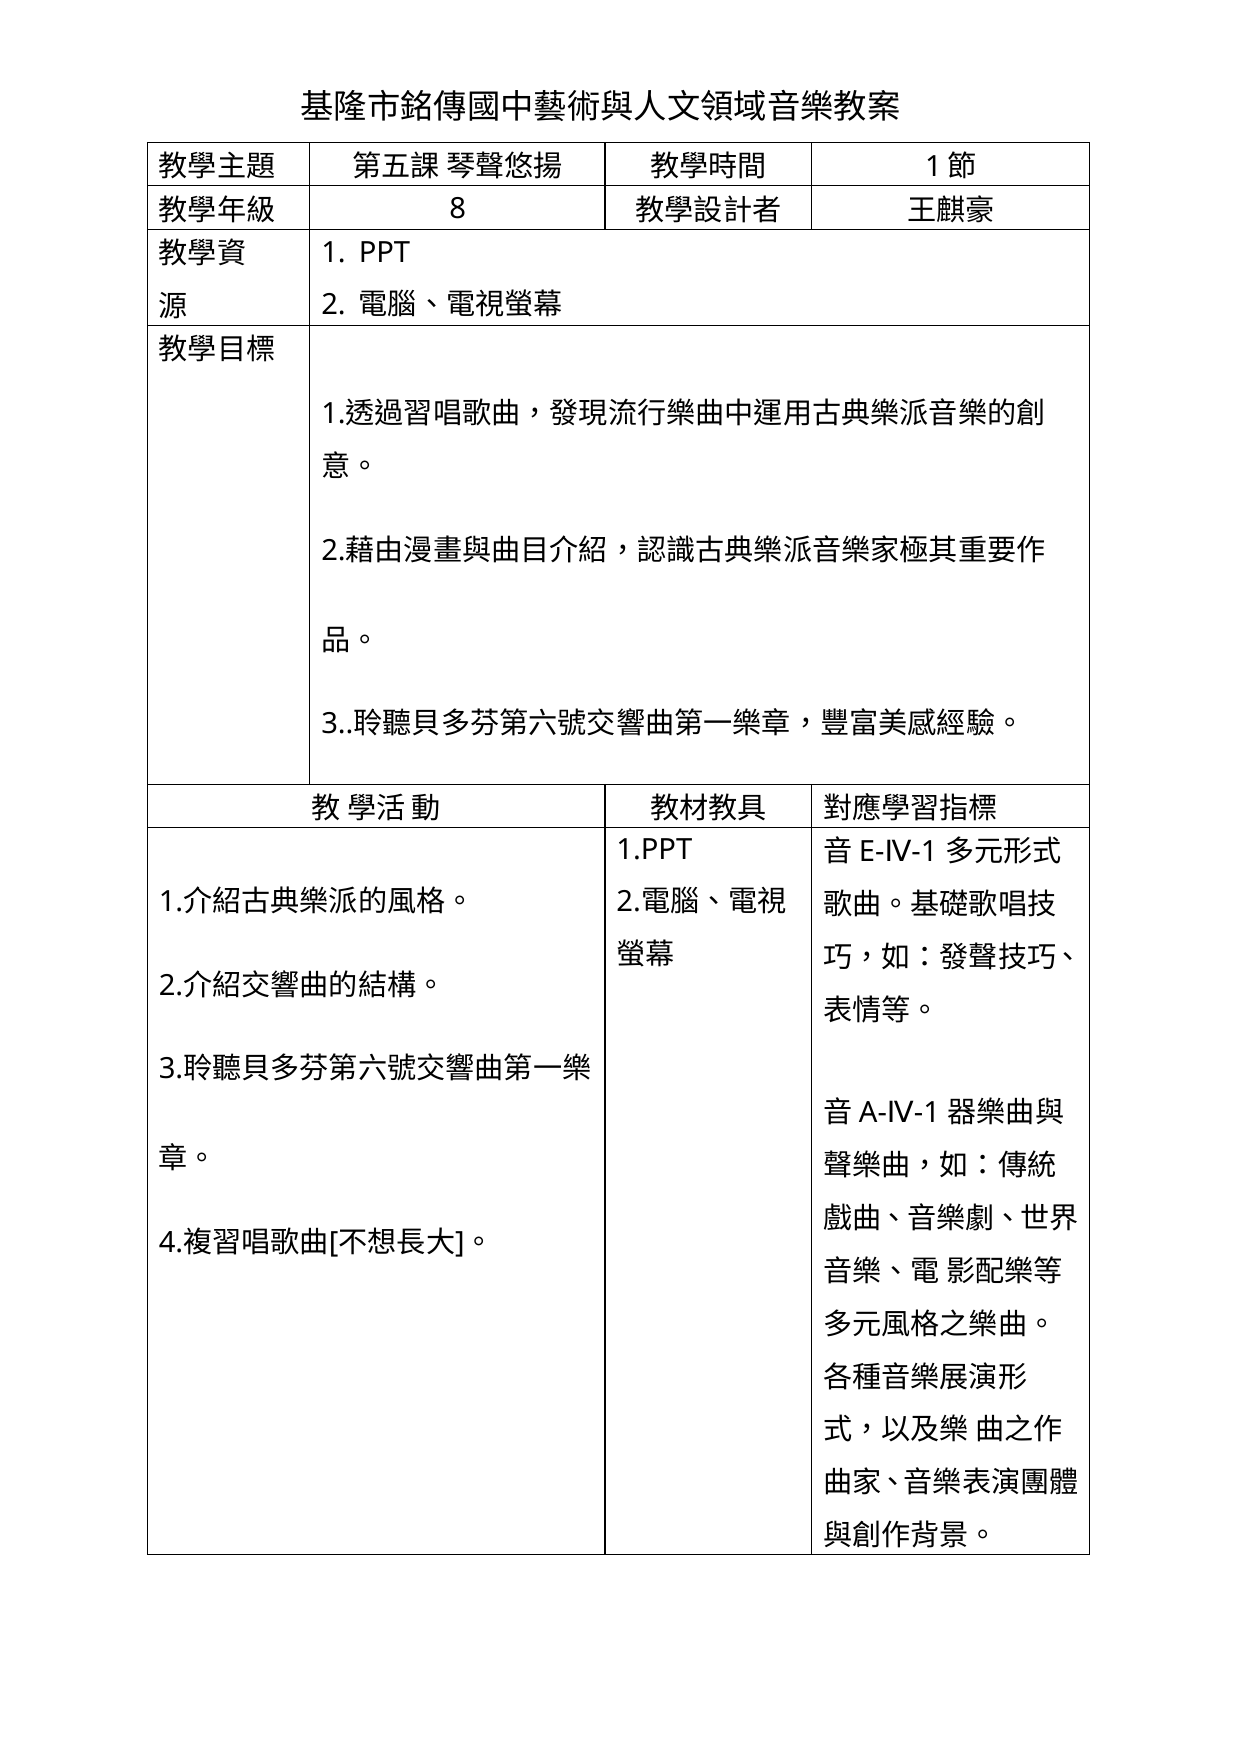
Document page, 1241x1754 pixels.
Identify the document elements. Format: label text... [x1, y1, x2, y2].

table_cell 教學年級 [148, 186, 309, 228]
text 基隆市銘傳國中藝術與人文領域音樂教案 [89, 67, 1053, 142]
table_cell 8 [310, 186, 604, 228]
table_cell 1.介紹古典樂派的風格。 2.介紹交響曲的結構。 3.聆聽貝多芬第六號交響曲第一樂章。 4.複習唱歌曲[不想長大]。 [148, 828, 604, 1554]
table_header 教學時間 [606, 143, 811, 185]
table_cell 教學資源 [148, 230, 309, 325]
table_cell 教學目標 [148, 326, 309, 784]
table_cell 教 學活 動 [148, 785, 604, 827]
table_cell 教材教具 [606, 785, 811, 827]
table_header 教學主題 [148, 143, 309, 185]
table_cell 對應學習指標 [812, 785, 1089, 827]
table_cell 1.透過習唱歌曲，發現流行樂曲中運用古典樂派音樂的創意。 2.藉由漫畫與曲目介紹，認識古典樂派音樂家極其重要作品。 3..聆聽貝多芬第六號交響曲第一樂章，豐富美感經驗。 [310, 326, 1089, 784]
table_header 第五課 琴聲悠揚 [310, 143, 604, 185]
table_cell 1.PPT 2.電腦、電視螢幕 [606, 828, 811, 1554]
table_cell PPT 電腦、電視螢幕 [310, 230, 1089, 325]
table_cell 音 E-Ⅳ-1 多元形式歌曲。基礎歌唱技 巧，如：發聲技巧、表情等。 音 A-Ⅳ-1 器樂曲與聲樂曲，如：傳統 戲曲、音樂劇、世界音樂、電 影配樂等多元風格之樂曲。 各種音樂展演形式，以及樂 曲之作曲家、音樂表演團體 與創作背景。 [812, 828, 1089, 1554]
table_cell 教學設計者 [606, 186, 811, 228]
table_cell 王麒豪 [812, 186, 1089, 228]
table_header 1節 [812, 143, 1089, 185]
